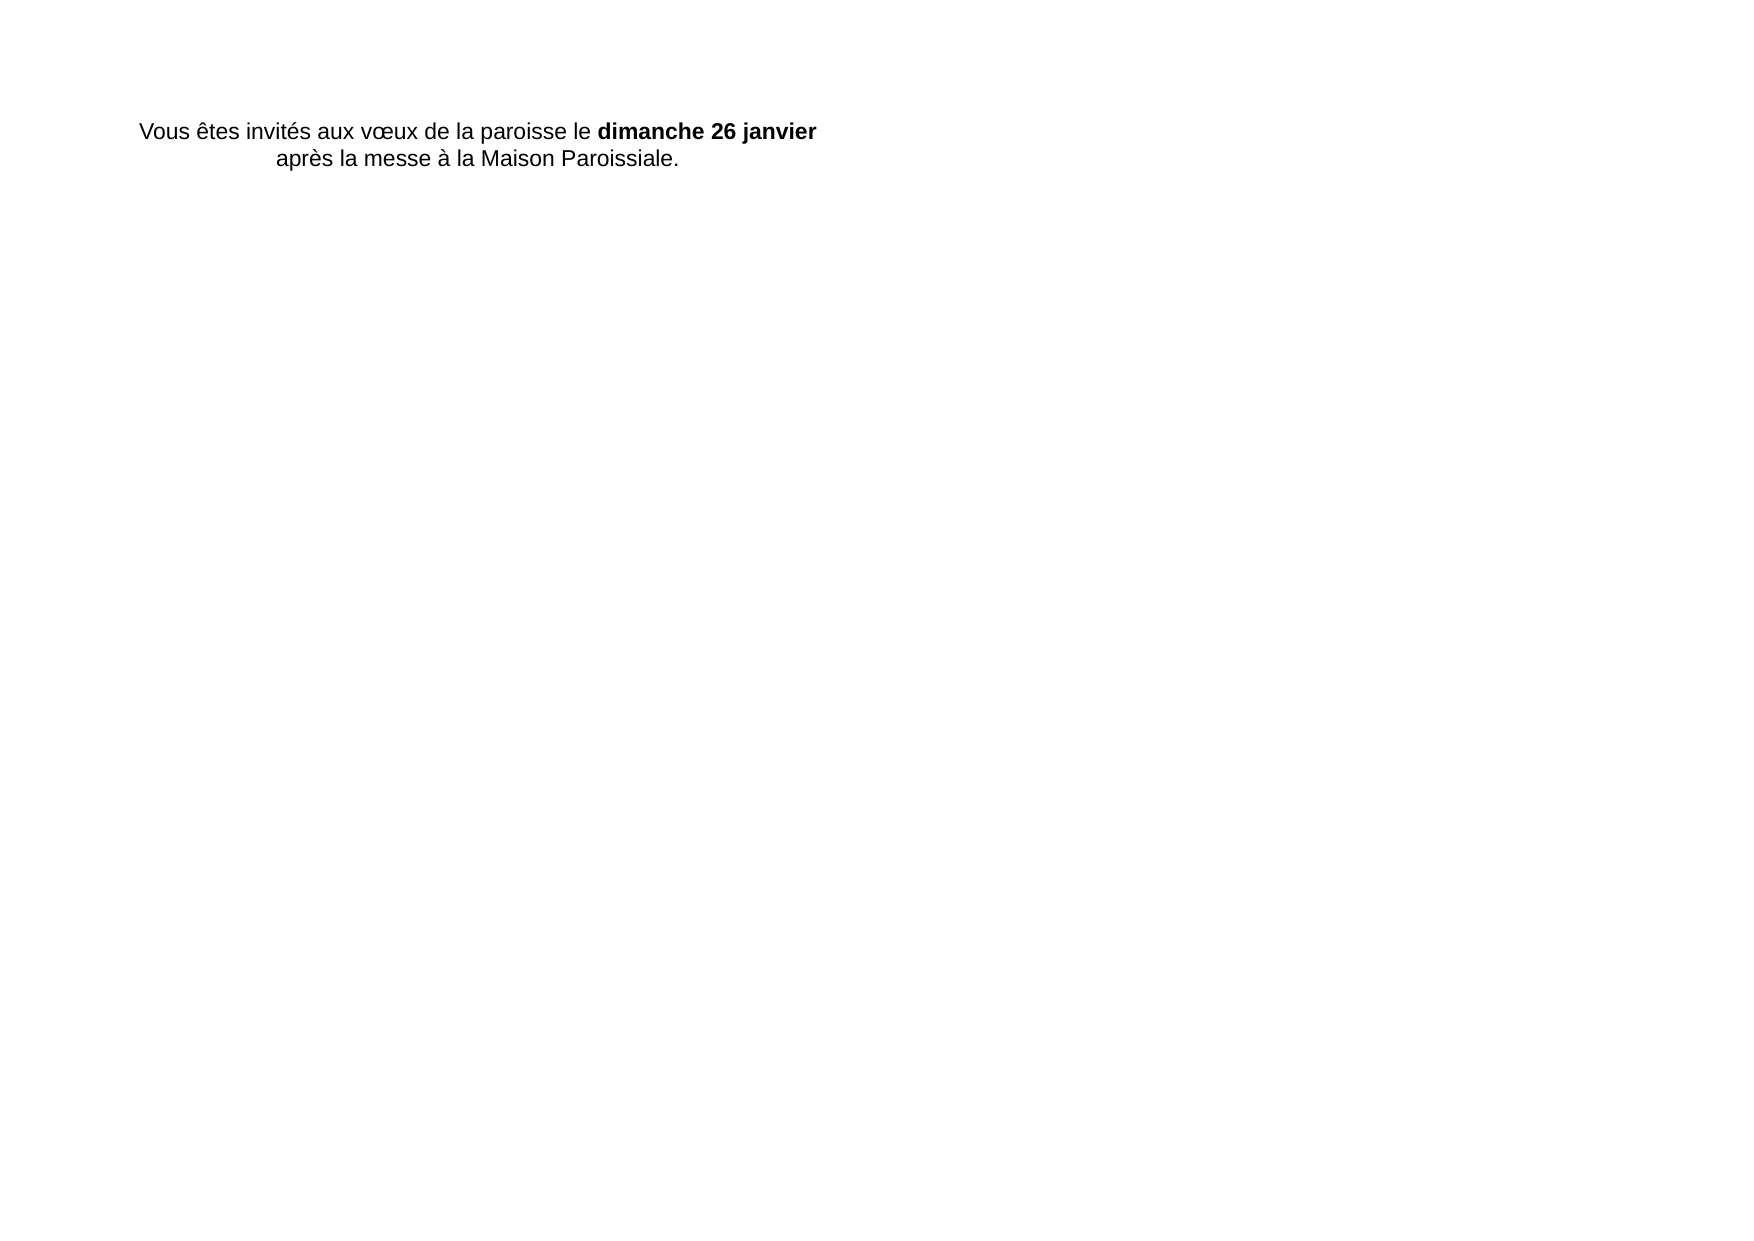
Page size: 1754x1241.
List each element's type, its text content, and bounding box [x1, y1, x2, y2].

text Vous êtes invités aux vœux de la paroisse le dimanche 26 janvier après la messe à la Maison Paroissiale. [118, 118, 837, 171]
